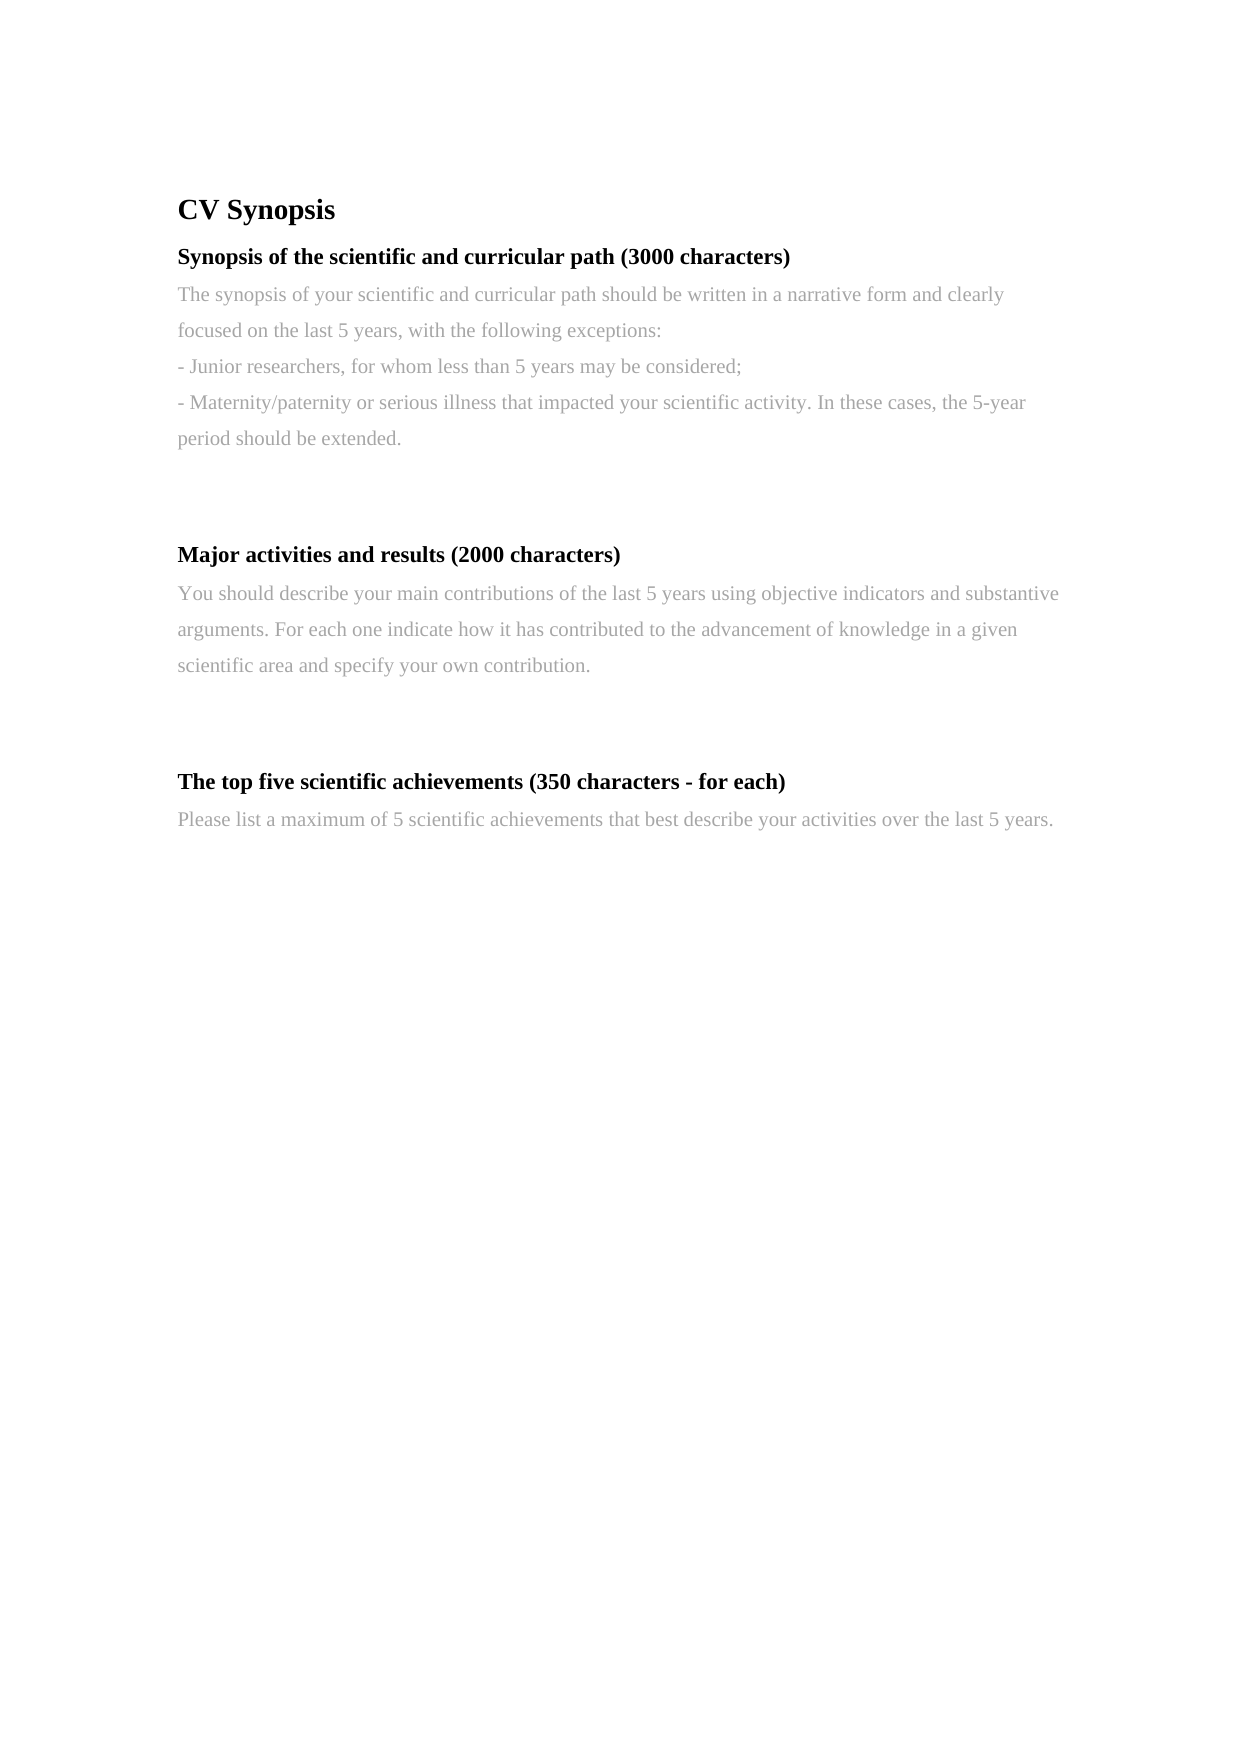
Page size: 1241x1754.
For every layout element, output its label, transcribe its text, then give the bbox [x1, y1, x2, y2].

text The top five scientific achievements (350 characters - for each) [177, 768, 1063, 794]
text CV Synopsis [177, 192, 1063, 226]
text - Maternity/paternity or serious illness that impacted your scientific activity. In these cases, the 5-year period should be extended. [177, 390, 1063, 450]
text Please list a maximum of 5 scientific achievements that best describe your activities over the last 5 years. [177, 807, 1063, 831]
text Synopsis of the scientific and curricular path (3000 characters) [177, 243, 1063, 269]
text Major activities and results (2000 characters) [177, 541, 1063, 568]
text - Junior researchers, for whom less than 5 years may be considered; [177, 354, 1063, 378]
text You should describe your main contributions of the last 5 years using objective indicators and substantive arguments. For each one indicate how it has contributed to the advancement of knowledge in a given scientific area and specify your own contribution. [177, 581, 1063, 677]
text The synopsis of your scientific and curricular path should be written in a narrative form and clearly focused on the last 5 years, with the following exceptions: [177, 282, 1063, 342]
